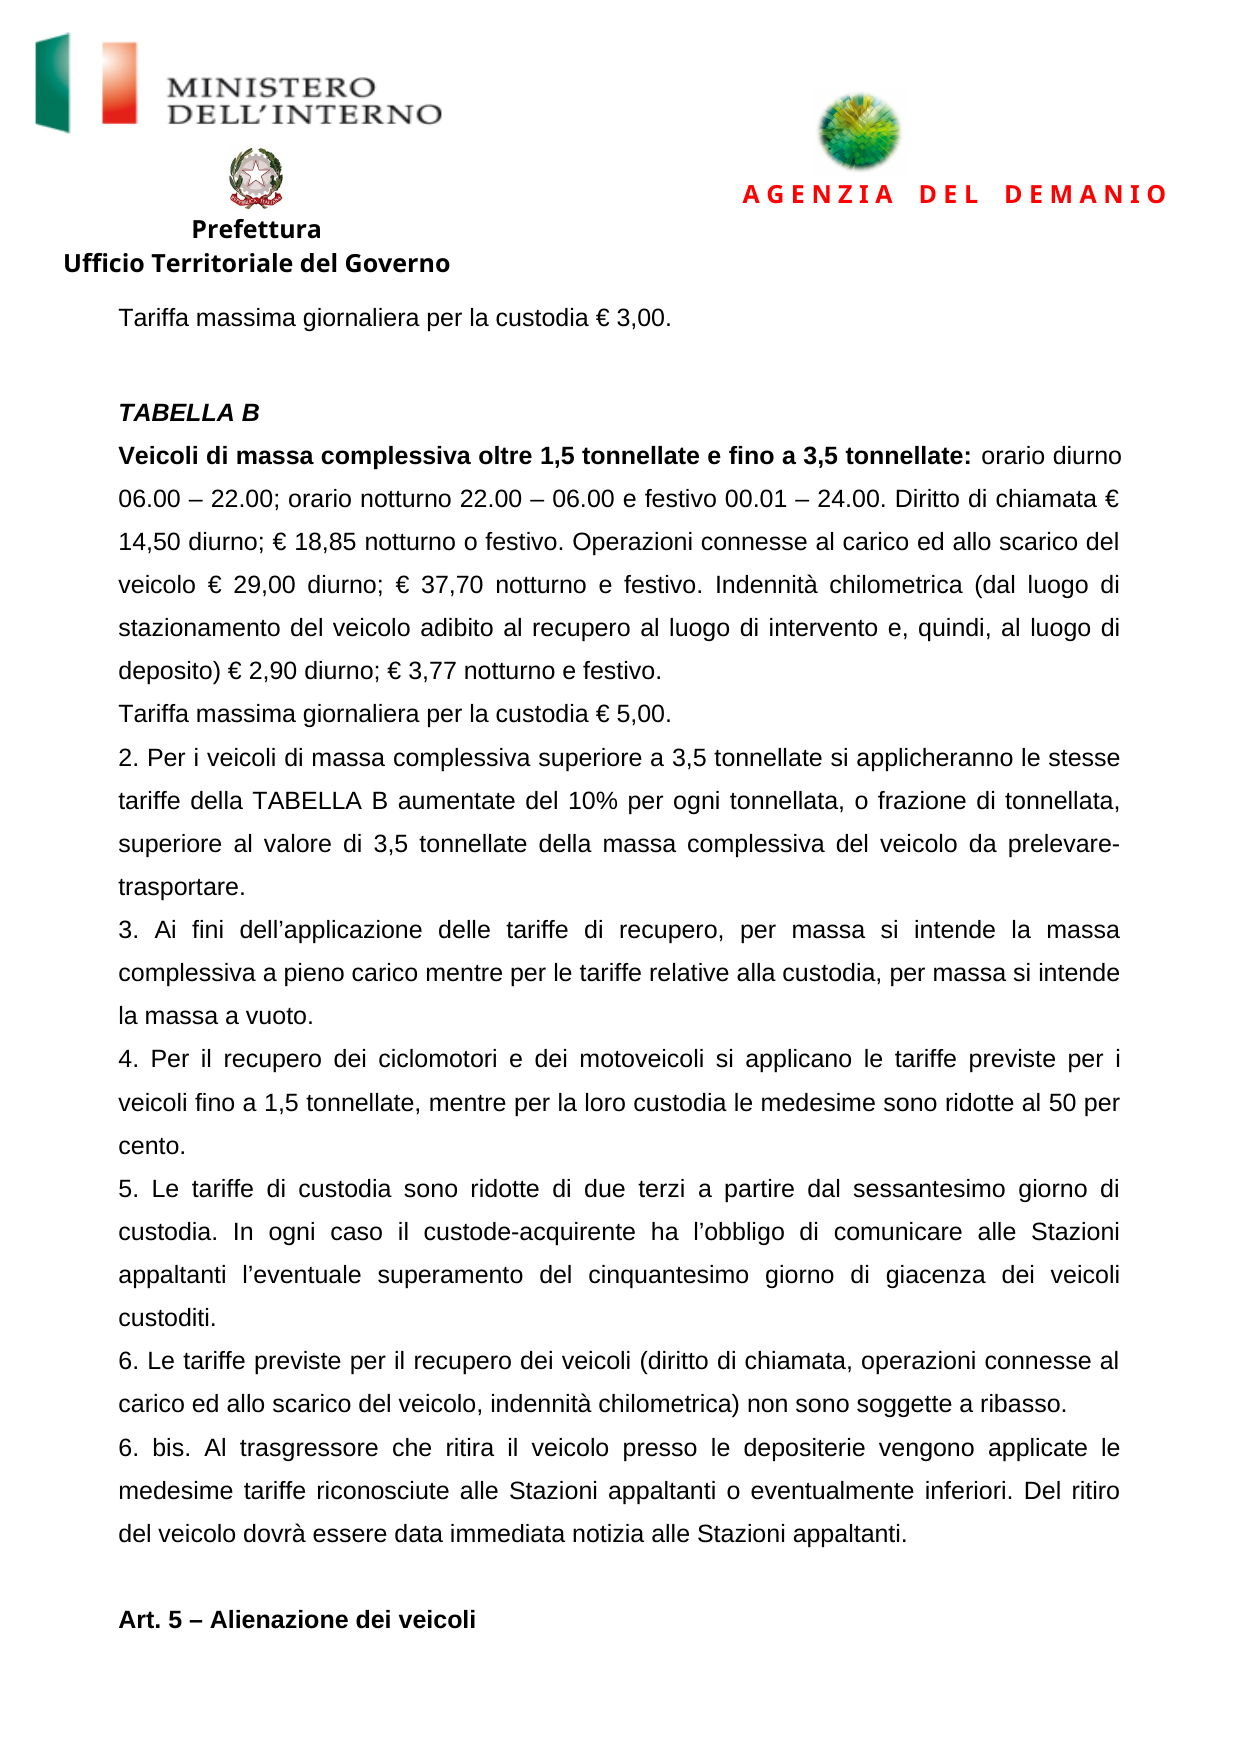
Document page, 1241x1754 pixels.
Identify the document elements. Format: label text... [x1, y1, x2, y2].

text Veicoli di massa complessiva oltre 1,5 tonnellate e fino a 3,5 tonnellate: orario diurno 06.00 – 22.00; orario notturno 22.00 – 06.00 e festivo 00.01 – 24.00. Diritto di chiamata € 14,50 diurno; € 18,85 notturno o festivo. Operazioni connesse al carico ed allo scarico del veicolo € 29,00 diurno; € 37,70 notturno e festivo. Indennità chilometrica (dal luogo di stazionamento del veicolo adibito al recupero al luogo di intervento e, quindi, al luogo di deposito) € 2,90 diurno; € 3,77 notturno e festivo. [118, 441, 1122, 685]
text 6. Le tariffe previste per il recupero dei veicoli (diritto di chiamata, operazioni connesse al carico ed allo scarico del veicolo, indennità chilometrica) non sono soggette a ribasso. [118, 1346, 1122, 1418]
text Art. 5 – Alienazione dei veicoli [118, 1605, 1122, 1634]
text Tariffa massima giornaliera per la custodia € 3,00. [118, 303, 1122, 332]
text 6. bis. Al trasgressore che ritira il veicolo presso le depositerie vengono applicate le medesime tariffe riconosciute alle Stazioni appaltanti o eventualmente inferiori. Del ritiro del veicolo dovrà essere data immediata notizia alle Stazioni appaltanti. [118, 1432, 1122, 1547]
text 3. Ai fini dell’applicazione delle tariffe di recupero, per massa si intende la massa complessiva a pieno carico mentre per le tariffe relative alla custodia, per massa si intende la massa a vuoto. [118, 915, 1122, 1030]
text TABELLA B [118, 397, 1122, 426]
text 4. Per il recupero dei ciclomotori e dei motoveicoli si applicano le tariffe previste per i veicoli fino a 1,5 tonnellate, mentre per la loro custodia le medesime sono ridotte al 50 per cento. [118, 1044, 1122, 1159]
text 5. Le tariffe di custodia sono ridotte di due terzi a partire dal sessantesimo giorno di custodia. In ogni caso il custode-acquirente ha l’obbligo di comunicare alle Stazioni appaltanti l’eventuale superamento del cinquantesimo giorno di giacenza dei veicoli custoditi. [118, 1174, 1122, 1332]
text 2. Per i veicoli di massa complessiva superiore a 3,5 tonnellate si applicheranno le stesse tariffe della TABELLA B aumentate del 10% per ogni tonnellata, o frazione di tonnellata, superiore al valore di 3,5 tonnellate della massa complessiva del veicolo da prelevare-trasportare. [118, 742, 1122, 901]
text Tariffa massima giornaliera per la custodia € 5,00. [118, 699, 1122, 728]
